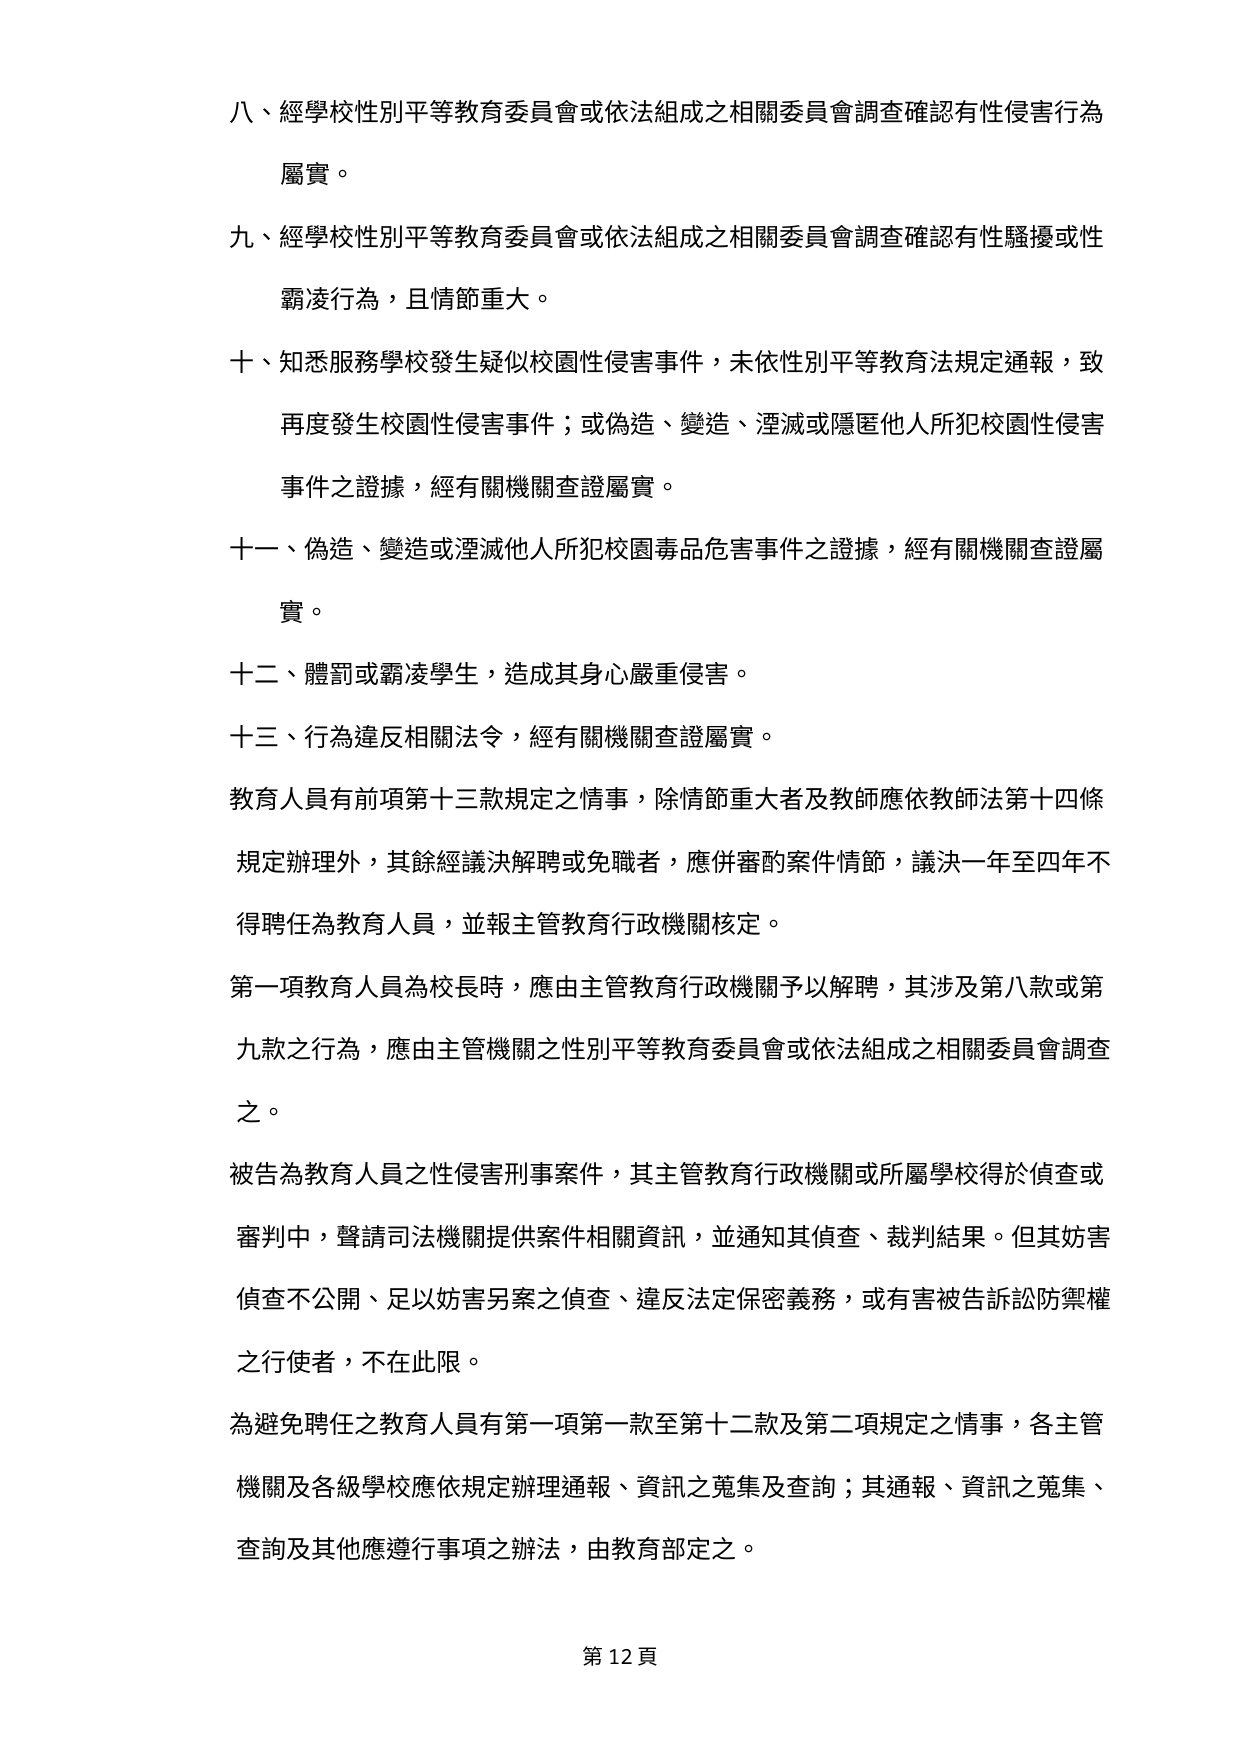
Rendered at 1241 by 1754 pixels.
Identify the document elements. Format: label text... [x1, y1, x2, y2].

text 十三、行為違反相關法令，經有關機關查證屬實。 [118, 693, 1122, 756]
text 八、經學校性別平等教育委員會或依法組成之相關委員會調查確認有性侵害行為屬實。 [229, 68, 1122, 193]
text 十二、體罰或霸凌學生，造成其身心嚴重侵害。 [118, 631, 1122, 693]
text 第一項教育人員為校長時，應由主管教育行政機關予以解聘，其涉及第八款或第九款之行為，應由主管機關之性別平等教育委員會或依法組成之相關委員會調查之。 [229, 943, 1122, 1131]
text 被告為教育人員之性侵害刑事案件，其主管教育行政機關或所屬學校得於偵查或審判中，聲請司法機關提供案件相關資訊，並通知其偵查、裁判結果。但其妨害偵查不公開、足以妨害另案之偵查、違反法定保密義務，或有害被告訴訟防禦權之行使者，不在此限。 [229, 1131, 1122, 1381]
text 實。 [118, 568, 1122, 631]
text 十一、偽造、變造或湮滅他人所犯校園毒品危害事件之證據，經有關機關查證屬 [118, 506, 1122, 568]
text 九、經學校性別平等教育委員會或依法組成之相關委員會調查確認有性騷擾或性霸凌行為，且情節重大。 [229, 193, 1122, 318]
text 十、知悉服務學校發生疑似校園性侵害事件，未依性別平等教育法規定通報，致再度發生校園性侵害事件；或偽造、變造、湮滅或隱匿他人所犯校園性侵害事件之證據，經有關機關查證屬實。 [229, 318, 1122, 506]
text 教育人員有前項第十三款規定之情事，除情節重大者及教師應依教師法第十四條規定辦理外，其餘經議決解聘或免職者，應併審酌案件情節，議決一年至四年不得聘任為教育人員，並報主管教育行政機關核定。 [229, 756, 1122, 943]
text 為避免聘任之教育人員有第一項第一款至第十二款及第二項規定之情事，各主管機關及各級學校應依規定辦理通報、資訊之蒐集及查詢；其通報、資訊之蒐集、查詢及其他應遵行事項之辦法，由教育部定之。 [229, 1381, 1122, 1568]
